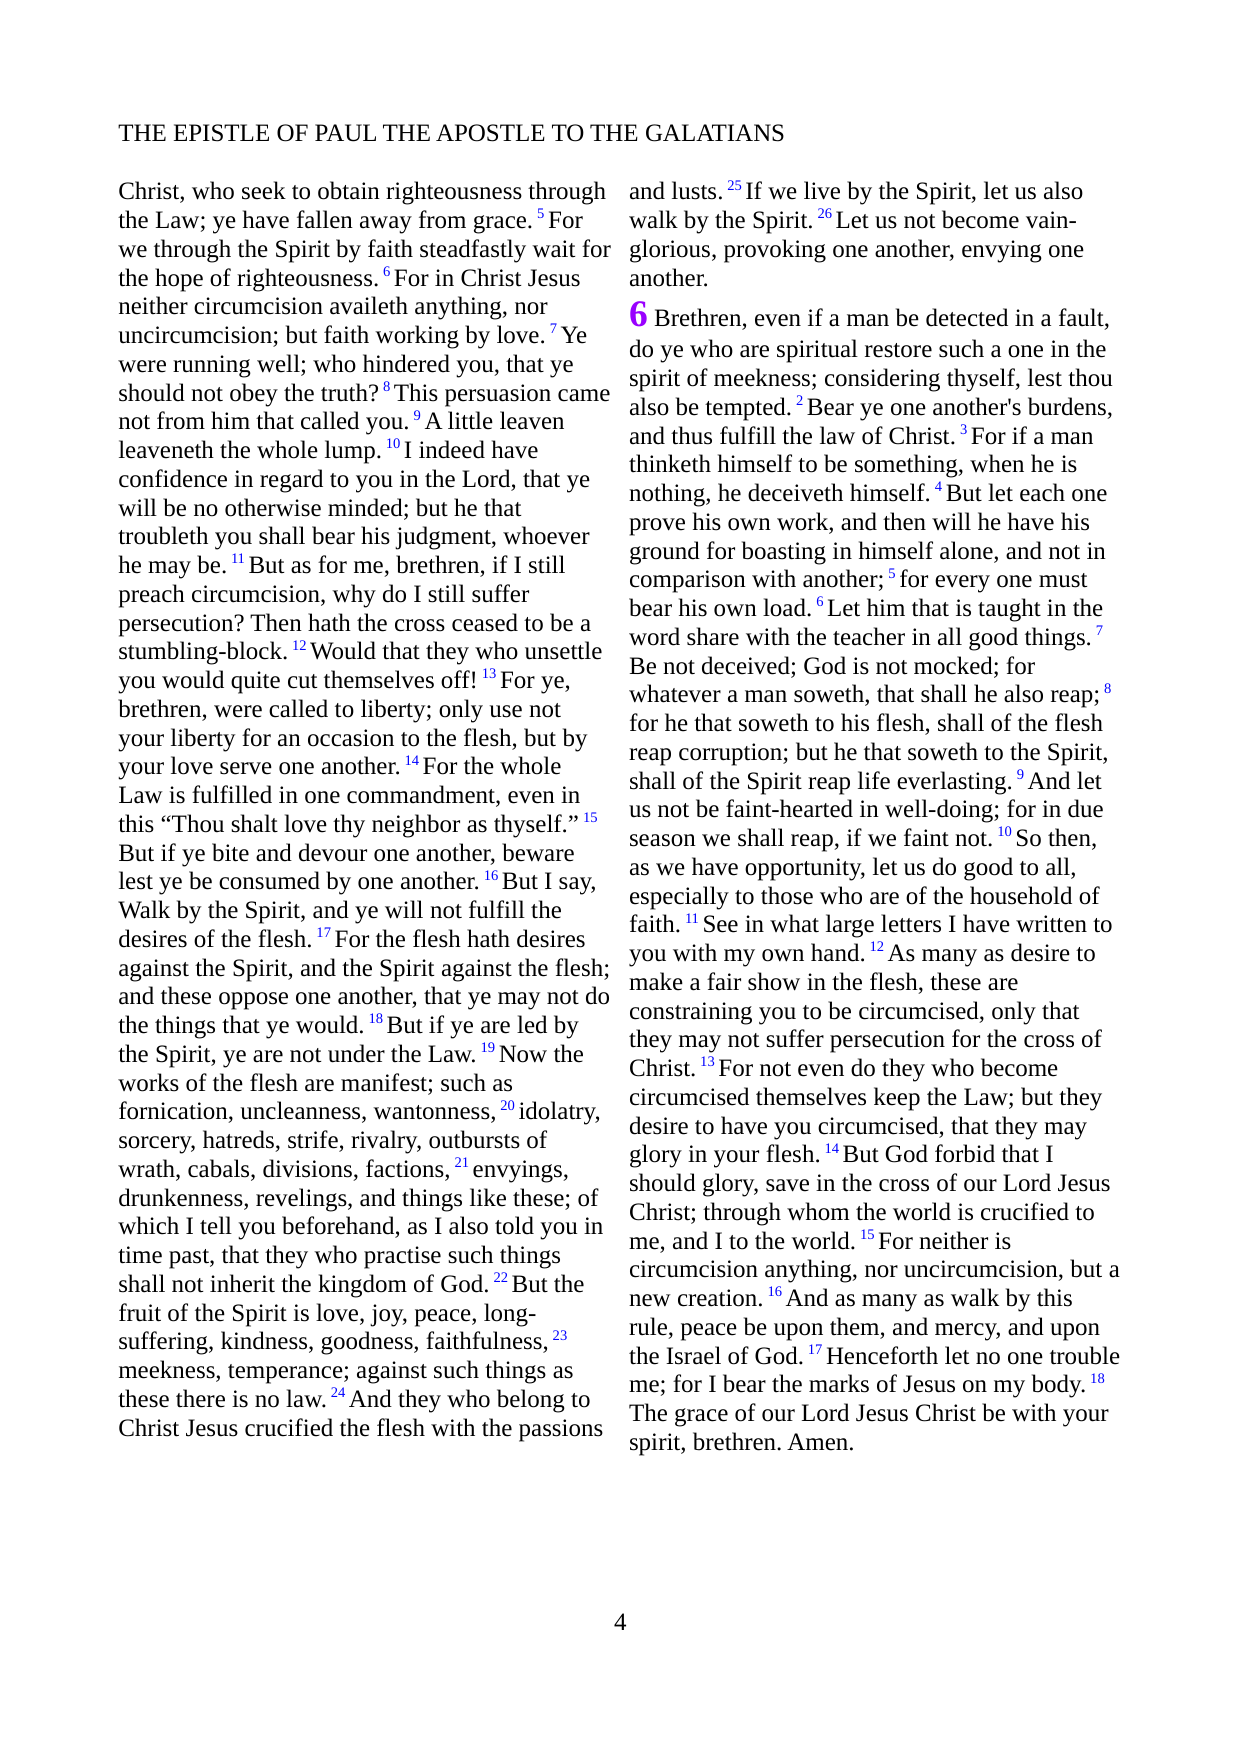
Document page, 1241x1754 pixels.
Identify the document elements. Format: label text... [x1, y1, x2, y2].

text 6 Brethren, even if a man be detected in a fault, do ye who are spiritual restore such a one in the spirit of meekness; considering thyself, lest thou also be tempted. 2 Bear ye one another's burdens, and thus fulfill the law of Christ. 3 For if a man thinketh himself to be something, when he is nothing, he deceiveth himself. 4 But let each one prove his own work, and then will he have his ground for boasting in himself alone, and not in comparison with another; 5 for every one must bear his own load. 6 Let him that is taught in the word share with the teacher in all good things. 7 Be not deceived; God is not mocked; for whatever a man soweth, that shall he also reap; 8 for he that soweth to his flesh, shall of the flesh reap corruption; but he that soweth to the Spirit, shall of the Spirit reap life everlasting. 9 And let us not be faint-hearted in well-doing; for in due season we shall reap, if we faint not. 10 So then, as we have opportunity, let us do good to all, especially to those who are of the household of faith. 11 See in what large letters I have written to you with my own hand. 12 As many as desire to make a fair show in the flesh, these are constraining you to be circumcised, only that they may not suffer persecution for the cross of Christ. 13 For not even do they who become circumcised themselves keep the Law; but they desire to have you circumcised, that they may glory in your flesh. 14 But God forbid that I should glory, save in the cross of our Lord Jesus Christ; through whom the world is crucified to me, and I to the world. 15 For neither is circumcision anything, nor uncircumcision, but a new creation. 16 And as many as walk by this rule, peace be upon them, and mercy, and upon the Israel of God. 17 Henceforth let no one trouble me; for I bear the marks of Jesus on my body. 18 The grace of our Lord Jesus Christ be with your spirit, brethren. Amen. [629, 291, 1122, 1456]
text and lusts. 25 If we live by the Spirit, let us also walk by the Spirit. 26 Let us not become vain-glorious, provoking one another, envying one another. [629, 176, 1122, 291]
text Christ, who seek to obtain righteousness through the Law; ye have fallen away from grace. 5 For we through the Spirit by faith steadfastly wait for the hope of righteousness. 6 For in Christ Jesus neither circumcision availeth anything, nor uncircumcision; but faith working by love. 7 Ye were running well; who hindered you, that ye should not obey the truth? 8 This persuasion came not from him that called you. 9 A little leaven leaveneth the whole lump. 10 I indeed have confidence in regard to you in the Lord, that ye will be no otherwise minded; but he that troubleth you shall bear his judgment, whoever he may be. 11 But as for me, brethren, if I still preach circumcision, why do I still suffer persecution? Then hath the cross ceased to be a stumbling-block. 12 Would that they who unsettle you would quite cut themselves off! 13 For ye, brethren, were called to liberty; only use not your liberty for an occasion to the flesh, but by your love serve one another. 14 For the whole Law is fulfilled in one commandment, even in this “Thou shalt love thy neighbor as thyself.” 15 But if ye bite and devour one another, beware lest ye be consumed by one another. 16 But I say, Walk by the Spirit, and ye will not fulfill the desires of the flesh. 17 For the flesh hath desires against the Spirit, and the Spirit against the flesh; and these oppose one another, that ye may not do the things that ye would. 18 But if ye are led by the Spirit, ye are not under the Law. 19 Now the works of the flesh are manifest; such as fornication, uncleanness, wantonness, 20 idolatry, sorcery, hatreds, strife, rivalry, outbursts of wrath, cabals, divisions, factions, 21 envyings, drunkenness, revelings, and things like these; of which I tell you beforehand, as I also told you in time past, that they who practise such things shall not inherit the kingdom of God. 22 But the fruit of the Spirit is love, joy, peace, long-suffering, kindness, goodness, faithfulness, 23 meekness, temperance; against such things as these there is no law. 24 And they who belong to Christ Jesus crucified the flesh with the passions [118, 176, 611, 1441]
